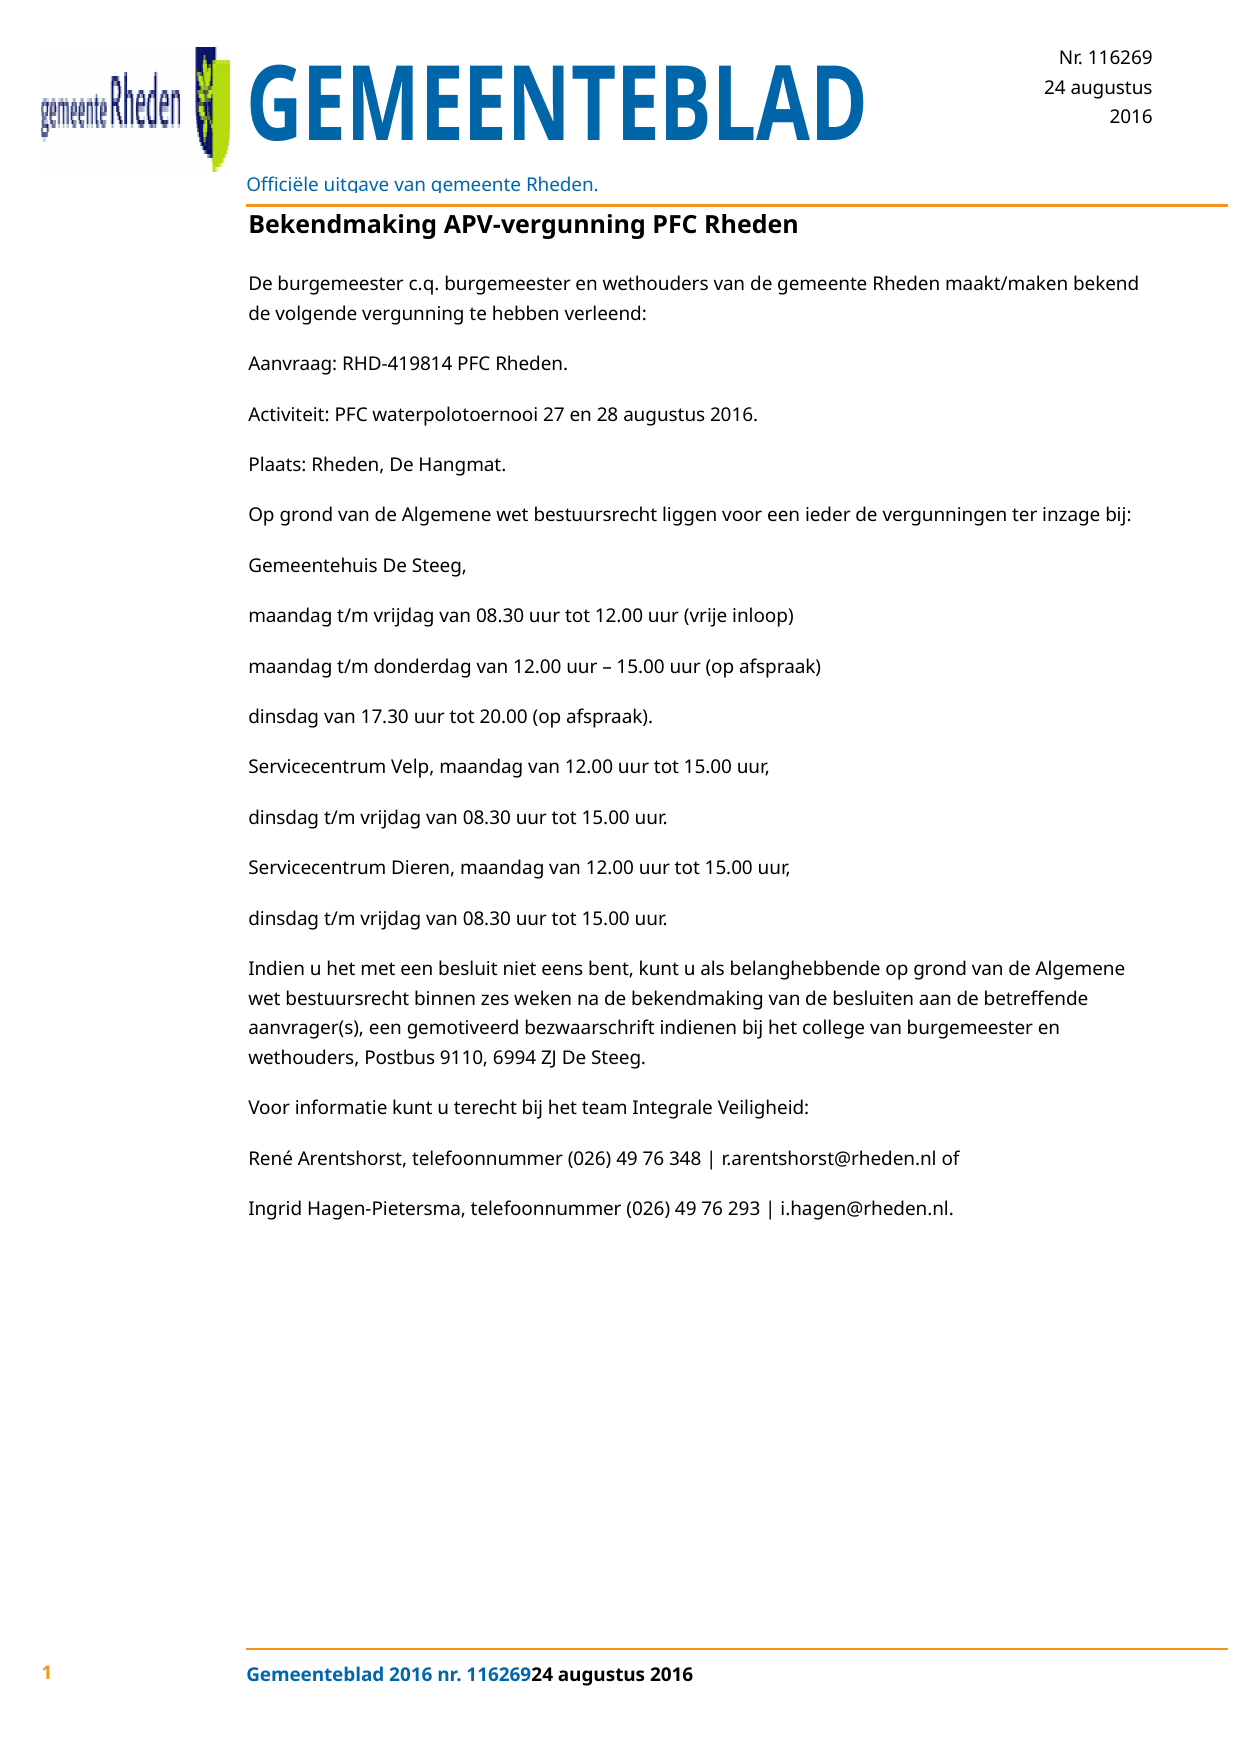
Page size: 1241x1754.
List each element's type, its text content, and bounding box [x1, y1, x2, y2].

text Voor informatie kunt u terecht bij het team Integrale Veiligheid: [248, 1094, 1152, 1120]
text Activiteit: PFC waterpolotoernooi 27 en 28 augustus 2016. [248, 401, 1152, 426]
text Gemeentehuis De Steeg, [248, 552, 1152, 578]
text Op grond van de Algemene wet bestuursrecht liggen voor een ieder de vergunningen ter inzage bij: [248, 502, 1152, 527]
text maandag t/m donderdag van 12.00 uur – 15.00 uur (op afspraak) [248, 653, 1152, 678]
text Bekendmaking APV-vergunning PFC Rheden [248, 207, 1152, 241]
text maandag t/m vrijdag van 08.30 uur tot 12.00 uur (vrije inloop) [248, 602, 1152, 628]
text René Arentshorst, telefoonnummer (026) 49 76 348 | r.arentshorst@rheden.nl of [248, 1145, 1152, 1171]
text dinsdag t/m vrijdag van 08.30 uur tot 15.00 uur. [248, 905, 1152, 931]
text Aanvraag: RHD-419814 PFC Rheden. [248, 350, 1152, 376]
text Indien u het met een besluit niet eens bent, kunt u als belanghebbende op grond van de Algemene wet bestuursrecht binnen zes weken na de bekendmaking van de besluiten aan de betreffende aanvrager(s), een gemotiveerd bezwaarschrift indienen bij het college van burgemeester en wethouders, Postbus 9110, 6994 ZJ De Steeg. [248, 955, 1152, 1070]
text dinsdag t/m vrijdag van 08.30 uur tot 15.00 uur. [248, 804, 1152, 830]
picture [41, 47, 231, 172]
text De burgemeester c.q. burgemeester en wethouders van de gemeente Rheden maakt/maken bekend de volgende vergunning te hebben verleend: [248, 270, 1152, 326]
text Servicecentrum Dieren, maandag van 12.00 uur tot 15.00 uur, [248, 854, 1152, 880]
text dinsdag van 17.30 uur tot 20.00 (op afspraak). [248, 703, 1152, 729]
text Ingrid Hagen-Pietersma, telefoonnummer (026) 49 76 293 | i.hagen@rheden.nl. [248, 1195, 1152, 1221]
text Plaats: Rheden, De Hangmat. [248, 451, 1152, 477]
text Servicecentrum Velp, maandag van 12.00 uur tot 15.00 uur, [248, 754, 1152, 779]
